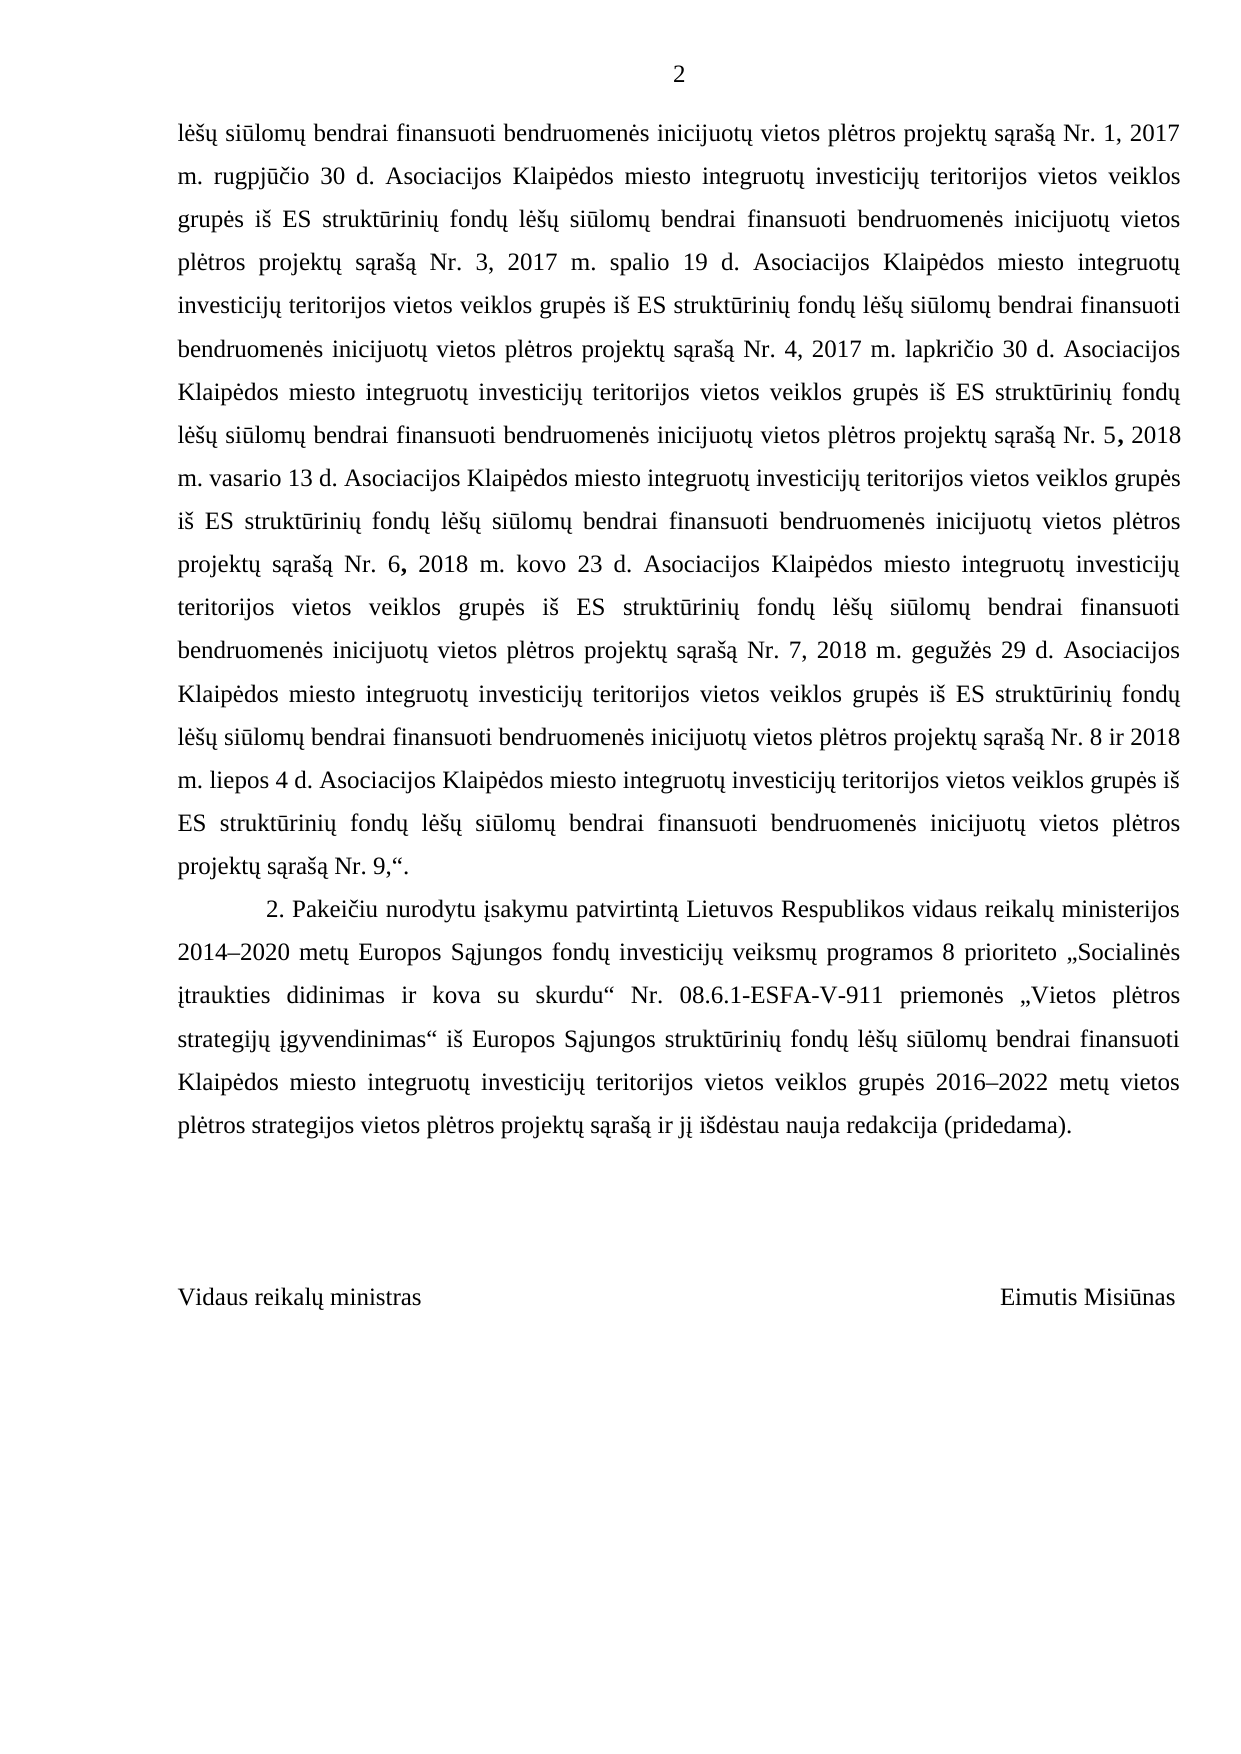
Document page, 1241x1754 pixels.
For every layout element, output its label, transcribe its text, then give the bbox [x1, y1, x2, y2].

text Vidaus reikalų ministras Eimutis Misiūnas [177, 1282, 1181, 1311]
text lėšų siūlomų bendrai finansuoti bendruomenės inicijuotų vietos plėtros projektų sąrašą Nr. 1, 2017 m. rugpjūčio 30 d. Asociacijos Klaipėdos miesto integruotų investicijų teritorijos vietos veiklos grupės iš ES struktūrinių fondų lėšų siūlomų bendrai finansuoti bendruomenės inicijuotų vietos plėtros projektų sąrašą Nr. 3, 2017 m. spalio 19 d. Asociacijos Klaipėdos miesto integruotų investicijų teritorijos vietos veiklos grupės iš ES struktūrinių fondų lėšų siūlomų bendrai finansuoti bendruomenės inicijuotų vietos plėtros projektų sąrašą Nr. 4, 2017 m. lapkričio 30 d. Asociacijos Klaipėdos miesto integruotų investicijų teritorijos vietos veiklos grupės iš ES struktūrinių fondų lėšų siūlomų bendrai finansuoti bendruomenės inicijuotų vietos plėtros projektų sąrašą Nr. 5, 2018 m. vasario 13 d. Asociacijos Klaipėdos miesto integruotų investicijų teritorijos vietos veiklos grupės iš ES struktūrinių fondų lėšų siūlomų bendrai finansuoti bendruomenės inicijuotų vietos plėtros projektų sąrašą Nr. 6, 2018 m. kovo 23 d. Asociacijos Klaipėdos miesto integruotų investicijų teritorijos vietos veiklos grupės iš ES struktūrinių fondų lėšų siūlomų bendrai finansuoti bendruomenės inicijuotų vietos plėtros projektų sąrašą Nr. 7, 2018 m. gegužės 29 d. Asociacijos Klaipėdos miesto integruotų investicijų teritorijos vietos veiklos grupės iš ES struktūrinių fondų lėšų siūlomų bendrai finansuoti bendruomenės inicijuotų vietos plėtros projektų sąrašą Nr. 8 ir 2018 m. liepos 4 d. Asociacijos Klaipėdos miesto integruotų investicijų teritorijos vietos veiklos grupės iš ES struktūrinių fondų lėšų siūlomų bendrai finansuoti bendruomenės inicijuotų vietos plėtros projektų sąrašą Nr. 9,“. [177, 118, 1181, 880]
text 2. Pakeičiu nurodytu įsakymu patvirtintą Lietuvos Respublikos vidaus reikalų ministerijos 2014–2020 metų Europos Sąjungos fondų investicijų veiksmų programos 8 prioriteto „Socialinės įtraukties didinimas ir kova su skurdu“ Nr. 08.6.1-ESFA-V-911 priemonės „Vietos plėtros strategijų įgyvendinimas“ iš Europos Sąjungos struktūrinių fondų lėšų siūlomų bendrai finansuoti Klaipėdos miesto integruotų investicijų teritorijos vietos veiklos grupės 2016–2022 metų vietos plėtros strategijos vietos plėtros projektų sąrašą ir jį išdėstau nauja redakcija (pridedama). [177, 894, 1181, 1139]
